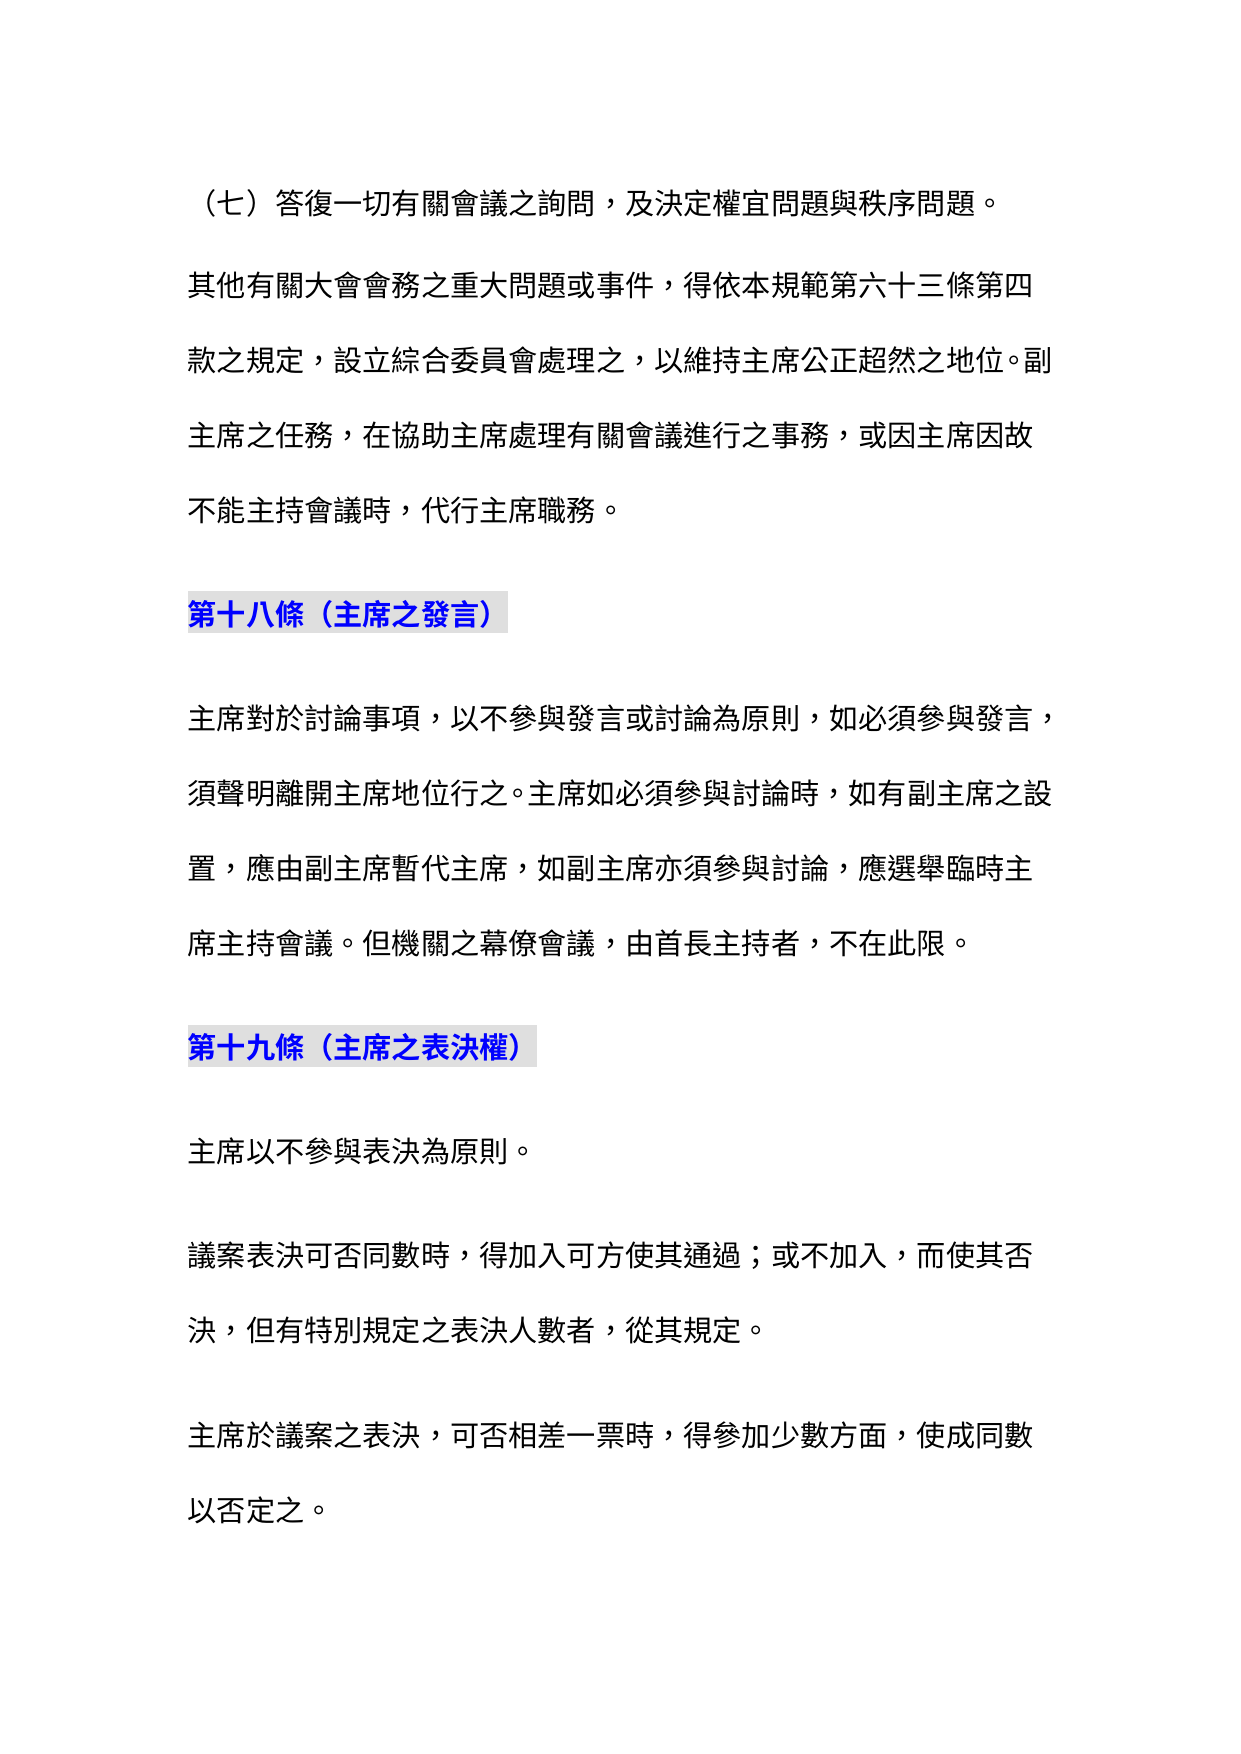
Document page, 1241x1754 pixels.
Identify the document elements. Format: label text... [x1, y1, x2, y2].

text 其他有關大會會務之重大問題或事件，得依本規範第六十三條第四款之規定，設立綜合委員會處理之，以維持主席公正超然之地位。副主席之任務，在協助主席處理有關會議進行之事務，或因主席因故不能主持會議時，代行主席職務。 [187, 246, 1053, 546]
text 主席於議案之表決，可否相差一票時，得參加少數方面，使成同數以否定之。 [187, 1396, 1053, 1546]
text 第十八條（主席之發言） [187, 575, 1053, 650]
text 議案表決可否同數時，得加入可方使其通過；或不加入，而使其否決，但有特別規定之表決人數者，從其規定。 [187, 1217, 1053, 1367]
text 主席對於討論事項，以不參與發言或討論為原則，如必須參與發言，須聲明離開主席地位行之。主席如必須參與討論時，如有副主席之設置，應由副主席暫代主席，如副主席亦須參與討論，應選舉臨時主席主持會議。但機關之幕僚會議，由首長主持者，不在此限。 [187, 679, 1053, 979]
text 主席以不參與表決為原則。 [187, 1112, 1053, 1187]
text （七）答復一切有關會議之詢問，及決定權宜問題與秩序問題。 [187, 164, 1053, 239]
text 第十九條（主席之表決權） [187, 1008, 1053, 1083]
